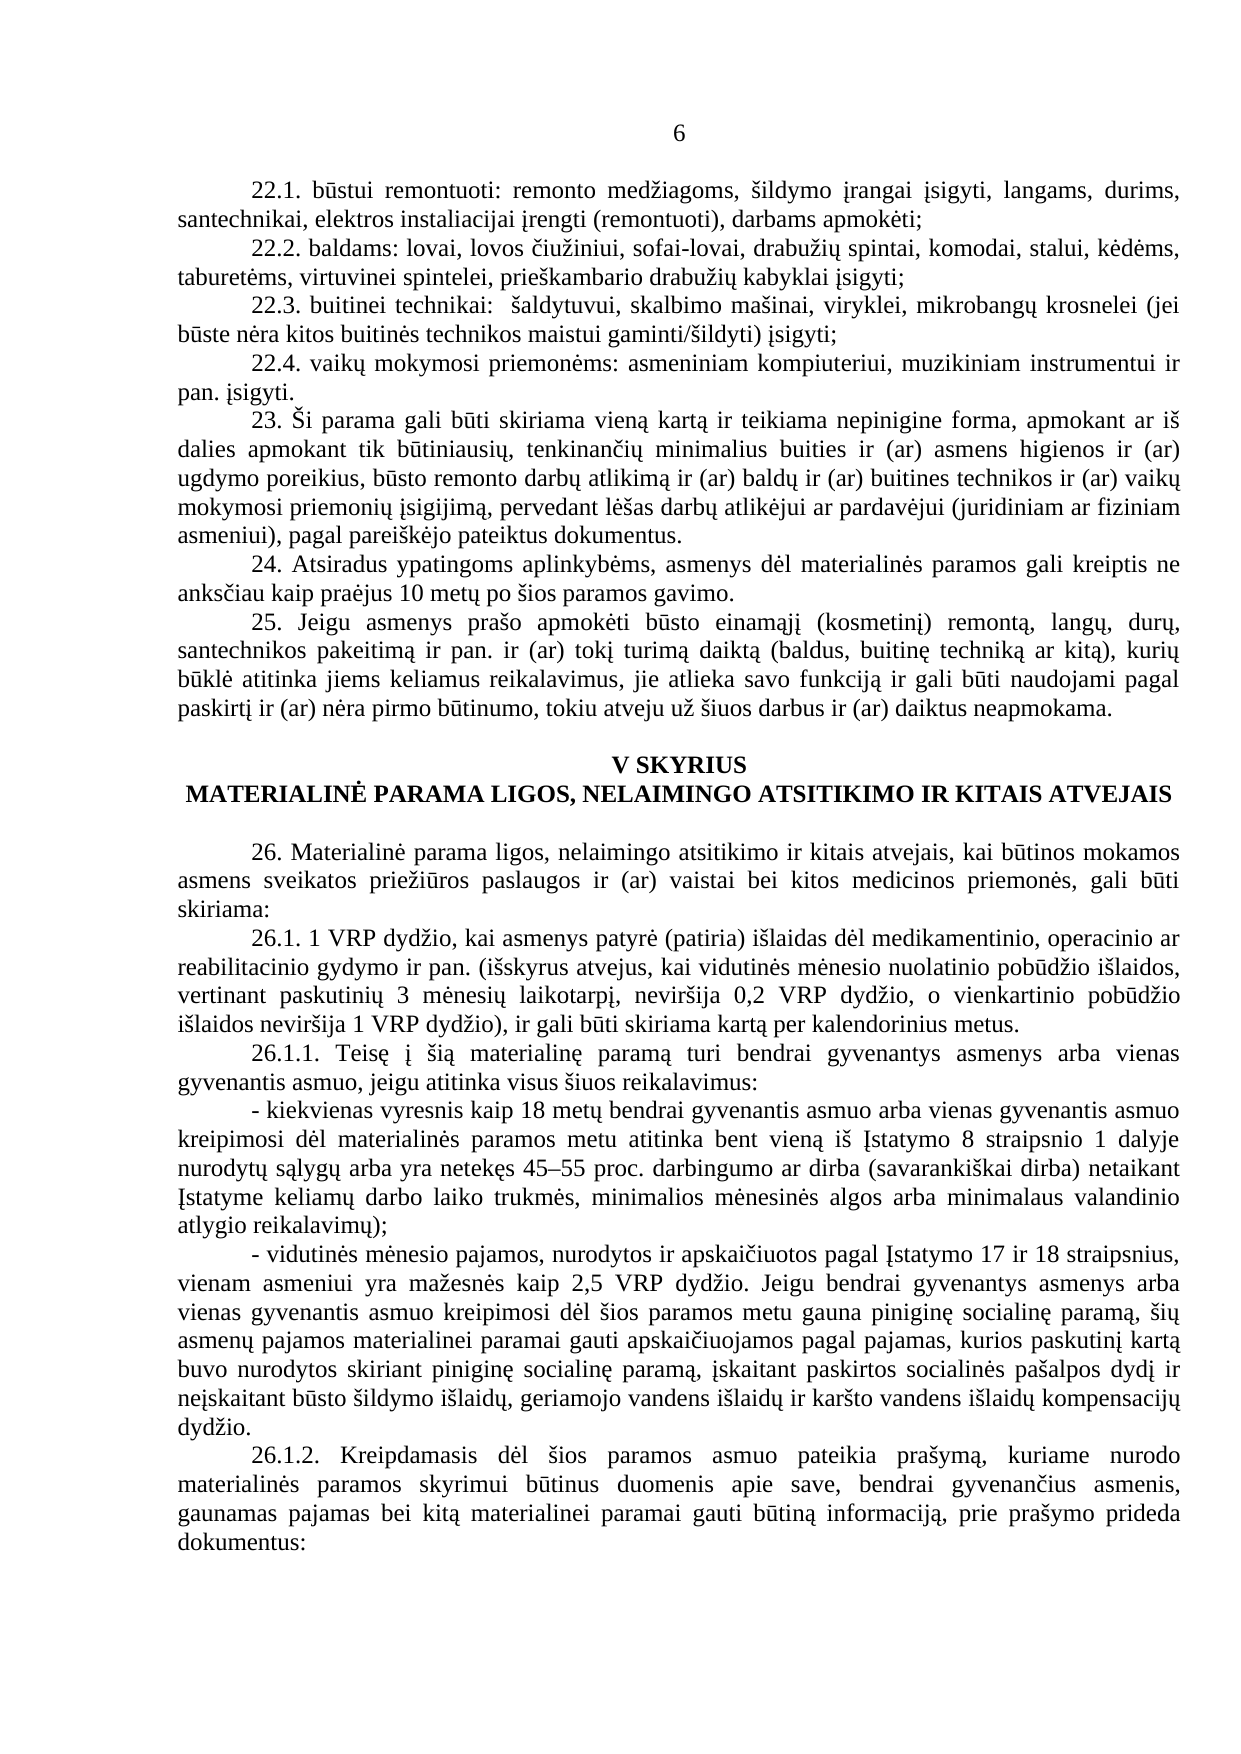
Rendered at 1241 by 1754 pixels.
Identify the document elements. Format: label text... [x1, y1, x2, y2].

text - vidutinės mėnesio pajamos, nurodytos ir apskaičiuotos pagal Įstatymo 17 ir 18 straipsnius, vienam asmeniui yra mažesnės kaip 2,5 VRP dydžio. Jeigu bendrai gyvenantys asmenys arba vienas gyvenantis asmuo kreipimosi dėl šios paramos metu gauna piniginę socialinę paramą, šių asmenų pajamos materialinei paramai gauti apskaičiuojamos pagal pajamas, kurios paskutinį kartą buvo nurodytos skiriant piniginę socialinę paramą, įskaitant paskirtos socialinės pašalpos dydį ir neįskaitant būsto šildymo išlaidų, geriamojo vandens išlaidų ir karšto vandens išlaidų kompensacijų dydžio. [177, 1239, 1181, 1441]
text 26.1.1. Teisę į šią materialinę paramą turi bendrai gyvenantys asmenys arba vienas gyvenantis asmuo, jeigu atitinka visus šiuos reikalavimus: [177, 1038, 1181, 1096]
text 22.1. būstui remontuoti: remonto medžiagoms, šildymo įrangai įsigyti, langams, durims, santechnikai, elektros instaliacijai įrengti (remontuoti), darbams apmokėti; [177, 176, 1181, 233]
text 22.4. vaikų mokymosi priemonėms: asmeniniam kompiuteriui, muzikiniam instrumentui ir pan. įsigyti. [177, 348, 1181, 406]
text 26.1. 1 VRP dydžio, kai asmenys patyrė (patiria) išlaidas dėl medikamentinio, operacinio ar reabilitacinio gydymo ir pan. (išskyrus atvejus, kai vidutinės mėnesio nuolatinio pobūdžio išlaidos, vertinant paskutinių 3 mėnesių laikotarpį, neviršija 0,2 VRP dydžio, o vienkartinio pobūdžio išlaidos neviršija 1 VRP dydžio), ir gali būti skiriama kartą per kalendorinius metus. [177, 923, 1181, 1038]
text MATERIALINĖ PARAMA LIGOS, NELAIMINGO ATSITIKIMO IR KITAIS ATVEJAIS [177, 779, 1181, 808]
text - kiekvienas vyresnis kaip 18 metų bendrai gyvenantis asmuo arba vienas gyvenantis asmuo kreipimosi dėl materialinės paramos metu atitinka bent vieną iš Įstatymo 8 straipsnio 1 dalyje nurodytų sąlygų arba yra netekęs 45–55 proc. darbingumo ar dirba (savarankiškai dirba) netaikant Įstatyme keliamų darbo laiko trukmės, minimalios mėnesinės algos arba minimalaus valandinio atlygio reikalavimų); [177, 1096, 1181, 1239]
text 24. Atsiradus ypatingoms aplinkybėms, asmenys dėl materialinės paramos gali kreiptis ne anksčiau kaip praėjus 10 metų po šios paramos gavimo. [177, 549, 1181, 607]
text 25. Jeigu asmenys prašo apmokėti būsto einamąjį (kosmetinį) remontą, langų, durų, santechnikos pakeitimą ir pan. ir (ar) tokį turimą daiktą (baldus, buitinę techniką ar kitą), kurių būklė atitinka jiems keliamus reikalavimus, jie atlieka savo funkciją ir gali būti naudojami pagal paskirtį ir (ar) nėra pirmo būtinumo, tokiu atveju už šiuos darbus ir (ar) daiktus neapmokama. [177, 607, 1181, 722]
text 23. Ši parama gali būti skiriama vieną kartą ir teikiama nepinigine forma, apmokant ar iš dalies apmokant tik būtiniausių, tenkinančių minimalius buities ir (ar) asmens higienos ir (ar) ugdymo poreikius, būsto remonto darbų atlikimą ir (ar) baldų ir (ar) buitines technikos ir (ar) vaikų mokymosi priemonių įsigijimą, pervedant lėšas darbų atlikėjui ar pardavėjui (juridiniam ar fiziniam asmeniui), pagal pareiškėjo pateiktus dokumentus. [177, 406, 1181, 549]
text 22.3. buitinei technikai: šaldytuvui, skalbimo mašinai, viryklei, mikrobangų krosnelei (jei būste nėra kitos buitinės technikos maistui gaminti/šildyti) įsigyti; [177, 291, 1181, 348]
text 26.1.2. Kreipdamasis dėl šios paramos asmuo pateikia prašymą, kuriame nurodo materialinės paramos skyrimui būtinus duomenis apie save, bendrai gyvenančius asmenis, gaunamas pajamas bei kitą materialinei paramai gauti būtiną informaciją, prie prašymo prideda dokumentus: [177, 1441, 1181, 1556]
text V SKYRIUS [177, 751, 1181, 779]
text 26. Materialinė parama ligos, nelaimingo atsitikimo ir kitais atvejais, kai būtinos mokamos asmens sveikatos priežiūros paslaugos ir (ar) vaistai bei kitos medicinos priemonės, gali būti skiriama: [177, 837, 1181, 923]
text 22.2. baldams: lovai, lovos čiužiniui, sofai-lovai, drabužių spintai, komodai, stalui, kėdėms, taburetėms, virtuvinei spintelei, prieškambario drabužių kabyklai įsigyti; [177, 233, 1181, 291]
